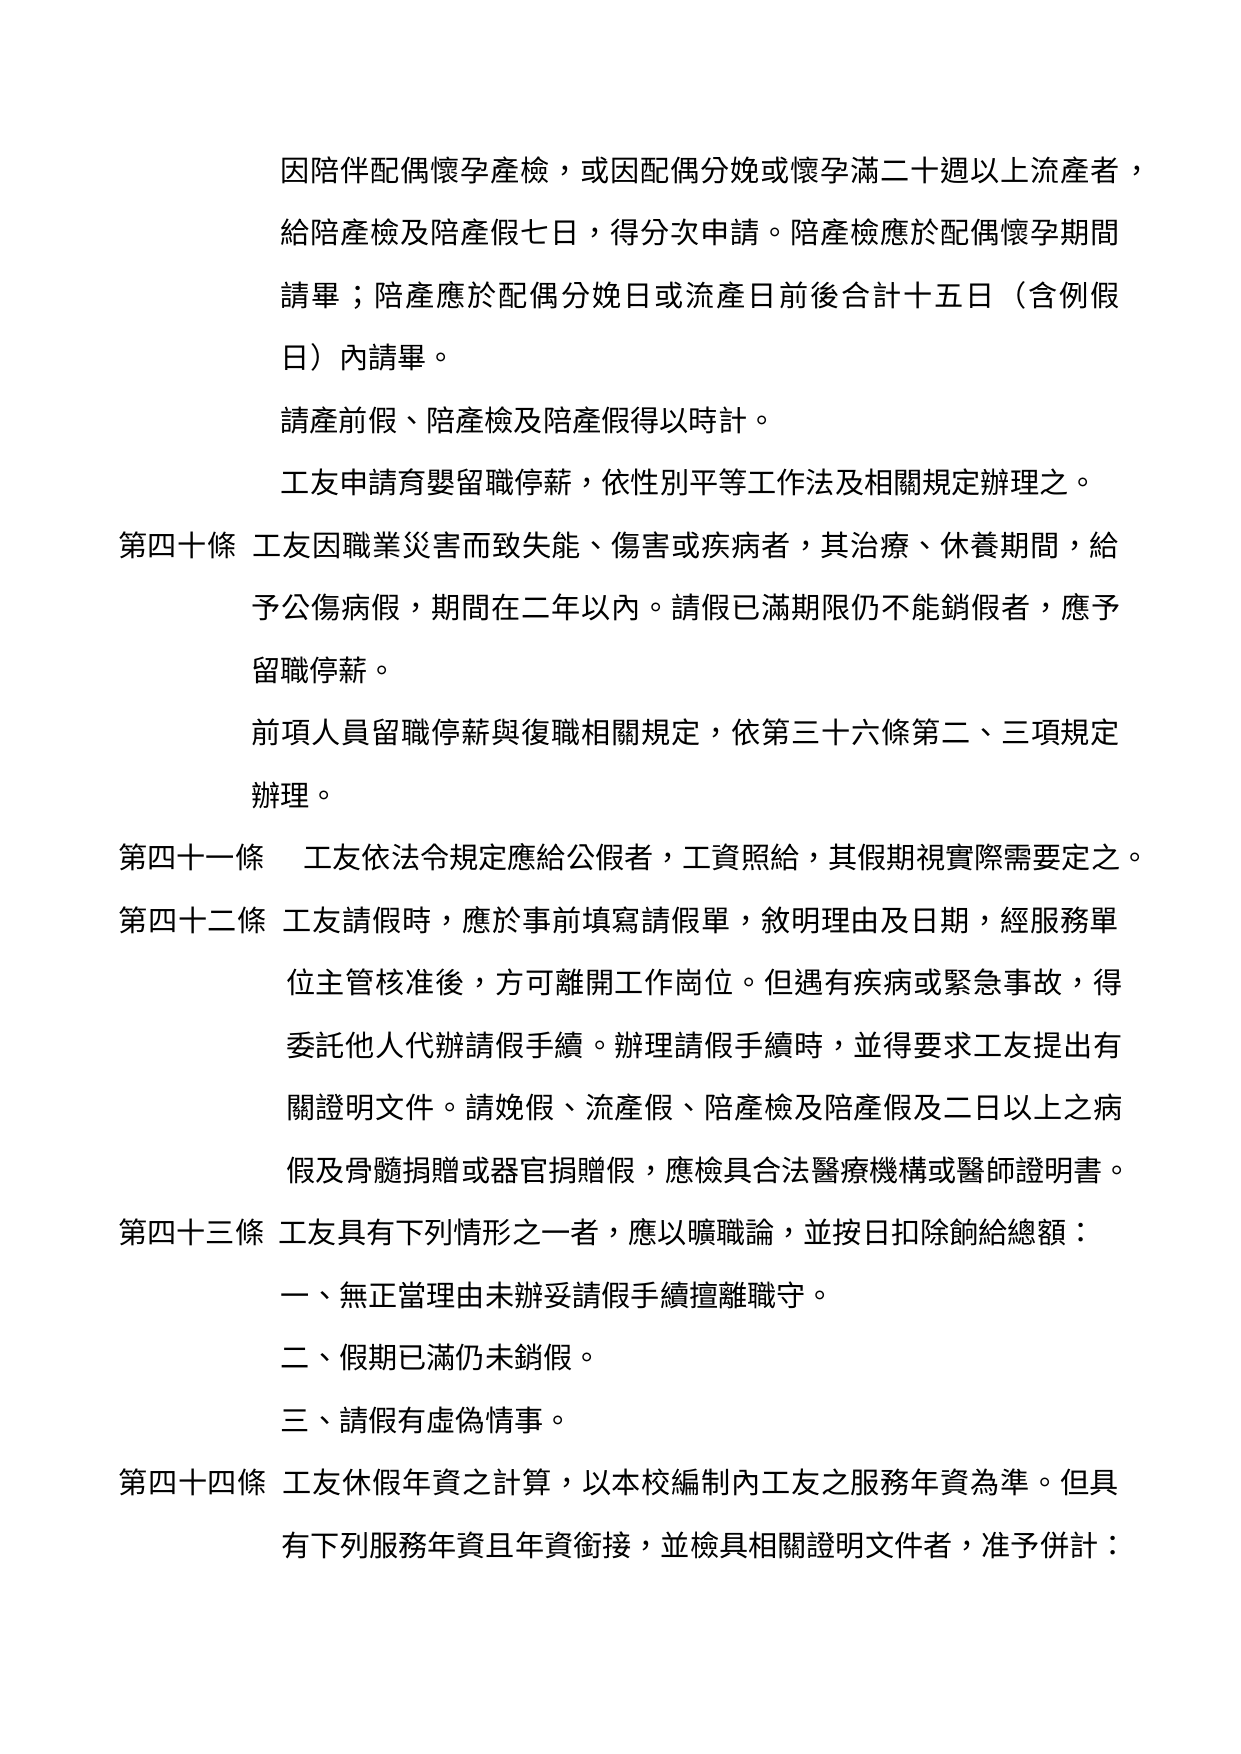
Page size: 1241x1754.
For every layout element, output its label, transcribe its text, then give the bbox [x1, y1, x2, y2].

text 二、假期已滿仍未銷假。 [118, 1314, 1122, 1377]
text 工友申請育嬰留職停薪，依性別平等工作法及相關規定辦理之。 [281, 439, 1122, 502]
text 第四十二條 工友請假時，應於事前填寫請假單，敘明理由及日期，經服務單位主管核准後，方可離開工作崗位。但遇有疾病或緊急事故，得委託他人代辦請假手續。辦理請假手續時，並得要求工友提出有關證明文件。請娩假、流產假、陪產檢及陪產假及二日以上之病假及骨髓捐贈或器官捐贈假，應檢具合法醫療機構或醫師證明書。 [118, 877, 1122, 1189]
text 第四十一條 工友依法令規定應給公假者，工資照給，其假期視實際需要定之。 [118, 814, 1122, 877]
text 第四十條 工友因職業災害而致失能、傷害或疾病者，其治療、休養期間，給予公傷病假，期間在二年以內。請假已滿期限仍不能銷假者，應予留職停薪。 [118, 502, 1122, 689]
text 三、請假有虛偽情事。 [118, 1377, 1122, 1439]
text 因陪伴配偶懷孕產檢，或因配偶分娩或懷孕滿二十週以上流產者，給陪產檢及陪產假七日，得分次申請。陪產檢應於配偶懷孕期間請畢；陪產應於配偶分娩日或流產日前後合計十五日（含例假日）內請畢。 [281, 127, 1122, 377]
text 一、無正當理由未辦妥請假手續擅離職守。 [118, 1252, 1122, 1314]
text 前項人員留職停薪與復職相關規定，依第三十六條第二、三項規定辦理。 [251, 689, 1122, 814]
text 請產前假、陪產檢及陪產假得以時計。 [147, 377, 1122, 439]
text 第四十三條 工友具有下列情形之一者，應以曠職論，並按日扣除餉給總額： [118, 1189, 1122, 1252]
text 第四十四條 工友休假年資之計算，以本校編制內工友之服務年資為準。但具有下列服務年資且年資銜接，並檢具相關證明文件者，准予併計： [118, 1439, 1122, 1564]
